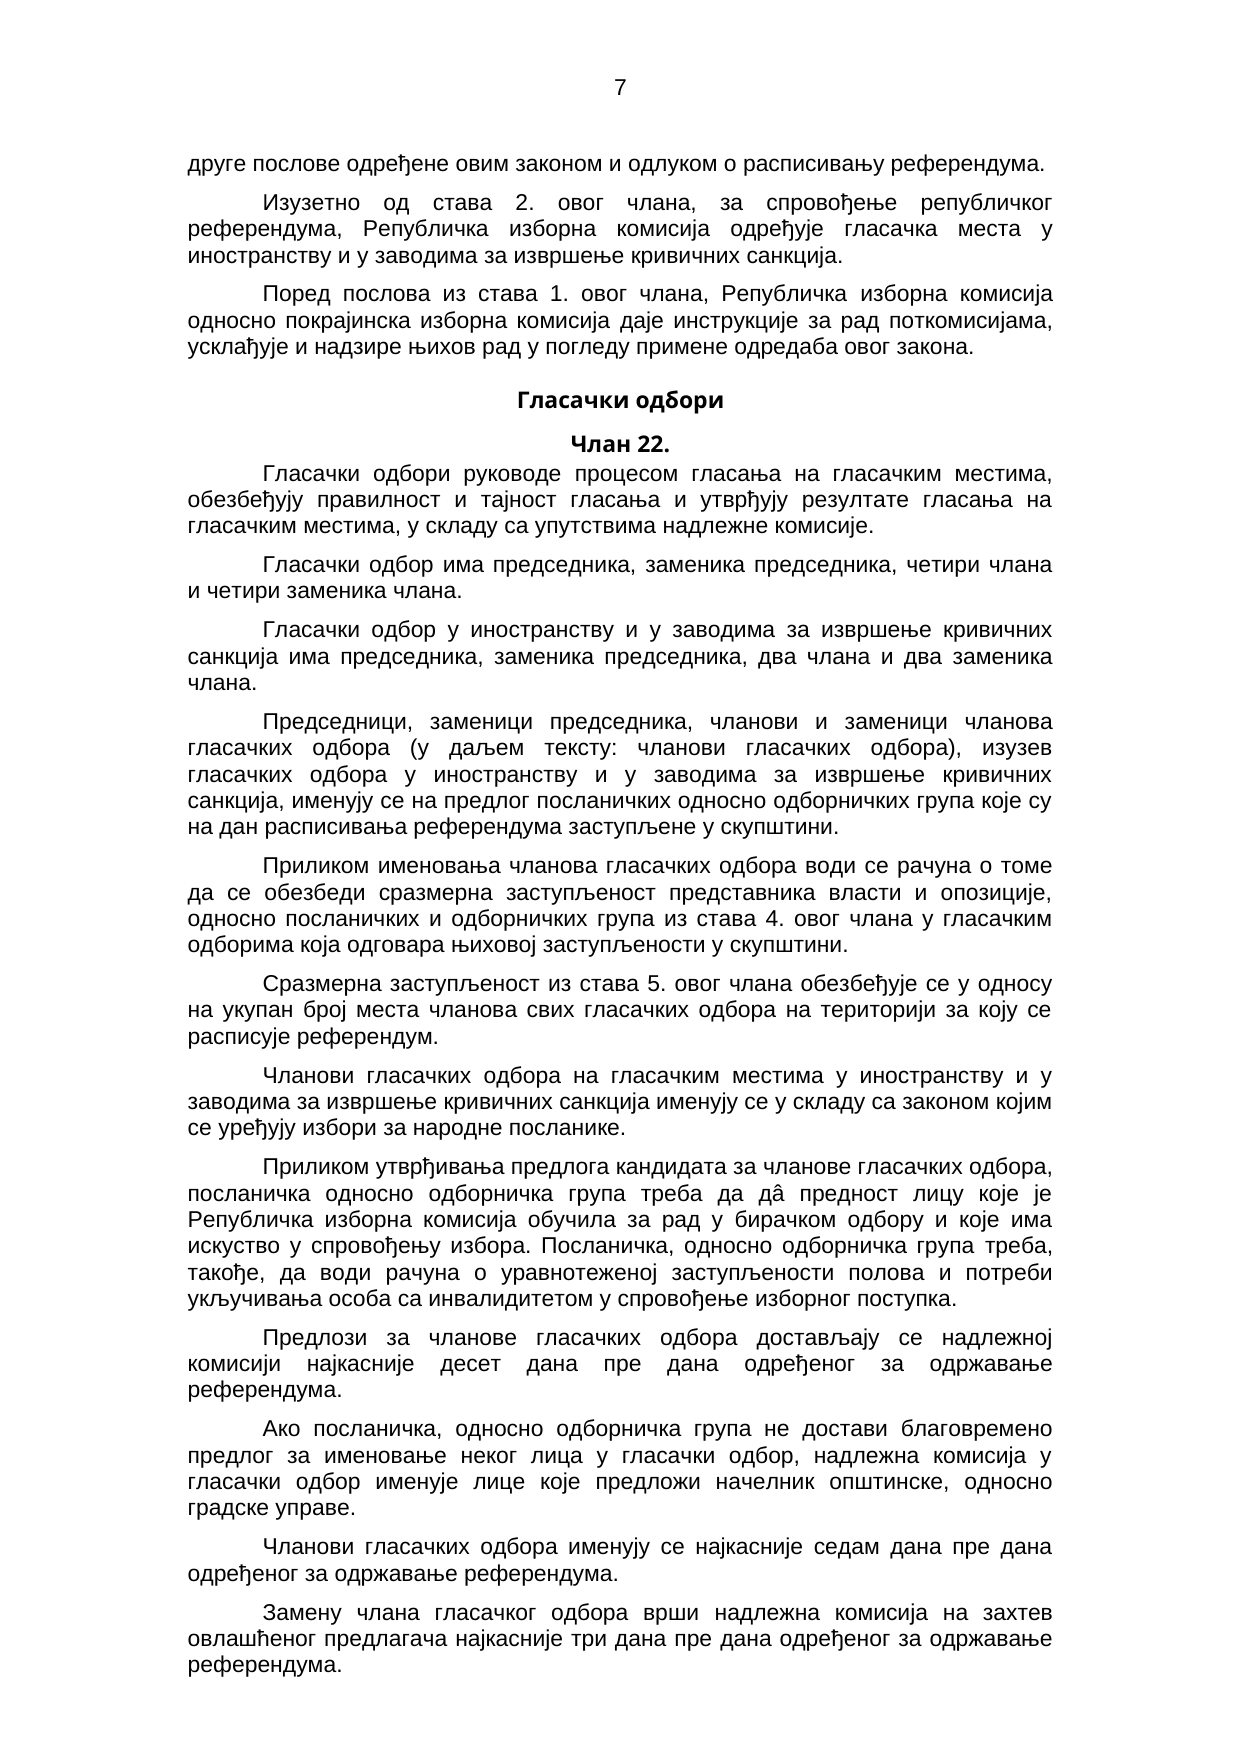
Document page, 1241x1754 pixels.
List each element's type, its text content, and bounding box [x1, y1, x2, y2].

text Приликом утврђивања предлога кандидата за чланове гласачких одбора, посланичка односно одборничка група треба да дâ предност лицу које је Републичка изборна комисија обучила за рад у бирачком одбору и које има искуство у спровођењу избора. Посланичка, односно одборничка група треба, такође, да води рачуна о уравнотеженој заступљености полова и потреби укључивања особа са инвалидитетом у спровођење изборног поступка. [187, 1153, 1053, 1311]
text Гласачки одбор има председника, заменика председника, четири члана и четири заменика члана. [187, 551, 1053, 604]
text Приликом именовања чланова гласачких одбора води се рачуна о томе да се обезбеди сразмерна заступљеност представника власти и опозиције, односно посланичких и одборничких група из става 4. овог члана у гласачким одборима која одговара њиховој заступљености у скупштини. [187, 852, 1053, 957]
text Чланови гласачких одбора именују се најкасније седам дана пре дана одређеног за одржавање референдума. [187, 1533, 1053, 1586]
text Чланови гласачких одбора на гласачким местима у иностранству и у заводима за извршење кривичних санкција именују се у складу са законом којим се уређују избори за народне посланике. [187, 1062, 1053, 1141]
text Ако посланичка, односно одборничка група не достави благовремено предлог за именовање неког лица у гласачки одбор, надлежна комисија у гласачки одбор именује лице које предложи начелник општинске, односно градске управе. [187, 1415, 1053, 1521]
text Члан 22. [262, 428, 978, 459]
text Гласачки одбори [262, 384, 978, 416]
text Гласачки одбор у иностранству и у заводима за извршење кривичних санкција има председника, заменика председника, два члана и два заменика члана. [187, 616, 1053, 695]
text друге послове одређене овим законом и одлуком о расписивању референдума. [187, 150, 1053, 176]
text Гласачки одбори руководе процесом гласања на гласачким местима, обезбеђују правилност и тајност гласања и утврђују резултате гласања на гласачким местима, у складу са упутствима надлежне комисије. [187, 459, 1053, 538]
text Председници, заменици председника, чланови и заменици чланова гласачких одбора (у даљем тексту: чланови гласачких одбора), изузев гласачких одбора у иностранству и у заводима за извршење кривичних санкција, именују се на предлог посланичких односно одборничких група које су на дан расписивања референдума заступљене у скупштини. [187, 708, 1053, 839]
text Сразмерна заступљеност из става 5. овог члана обезбеђује се у односу на укупан број места чланова свих гласачких одбора на територији за коју се расписује референдум. [187, 970, 1053, 1049]
text Предлози за чланове гласачких одбора достављају се надлежној комисији најкасније десет дана пре дана одређеног за одржавање референдума. [187, 1324, 1053, 1403]
text Поред послова из става 1. овог члана, Републичка изборна комисија односно покрајинска изборна комисија даје инструкције за рад поткомисијама, усклађује и надзире њихов рад у погледу примене одредаба овог закона. [187, 280, 1053, 359]
text Замену члана гласачког одбора врши надлежна комисија на захтев овлашћеног предлагача најкасније три дана пре дана одређеног за одржавање референдума. [187, 1598, 1053, 1677]
text Изузетно од става 2. овог члана, за спровођење републичког референдума, Републичка изборна комисија одређује гласачка места у иностранству и у заводима за извршење кривичних санкција. [187, 189, 1053, 268]
